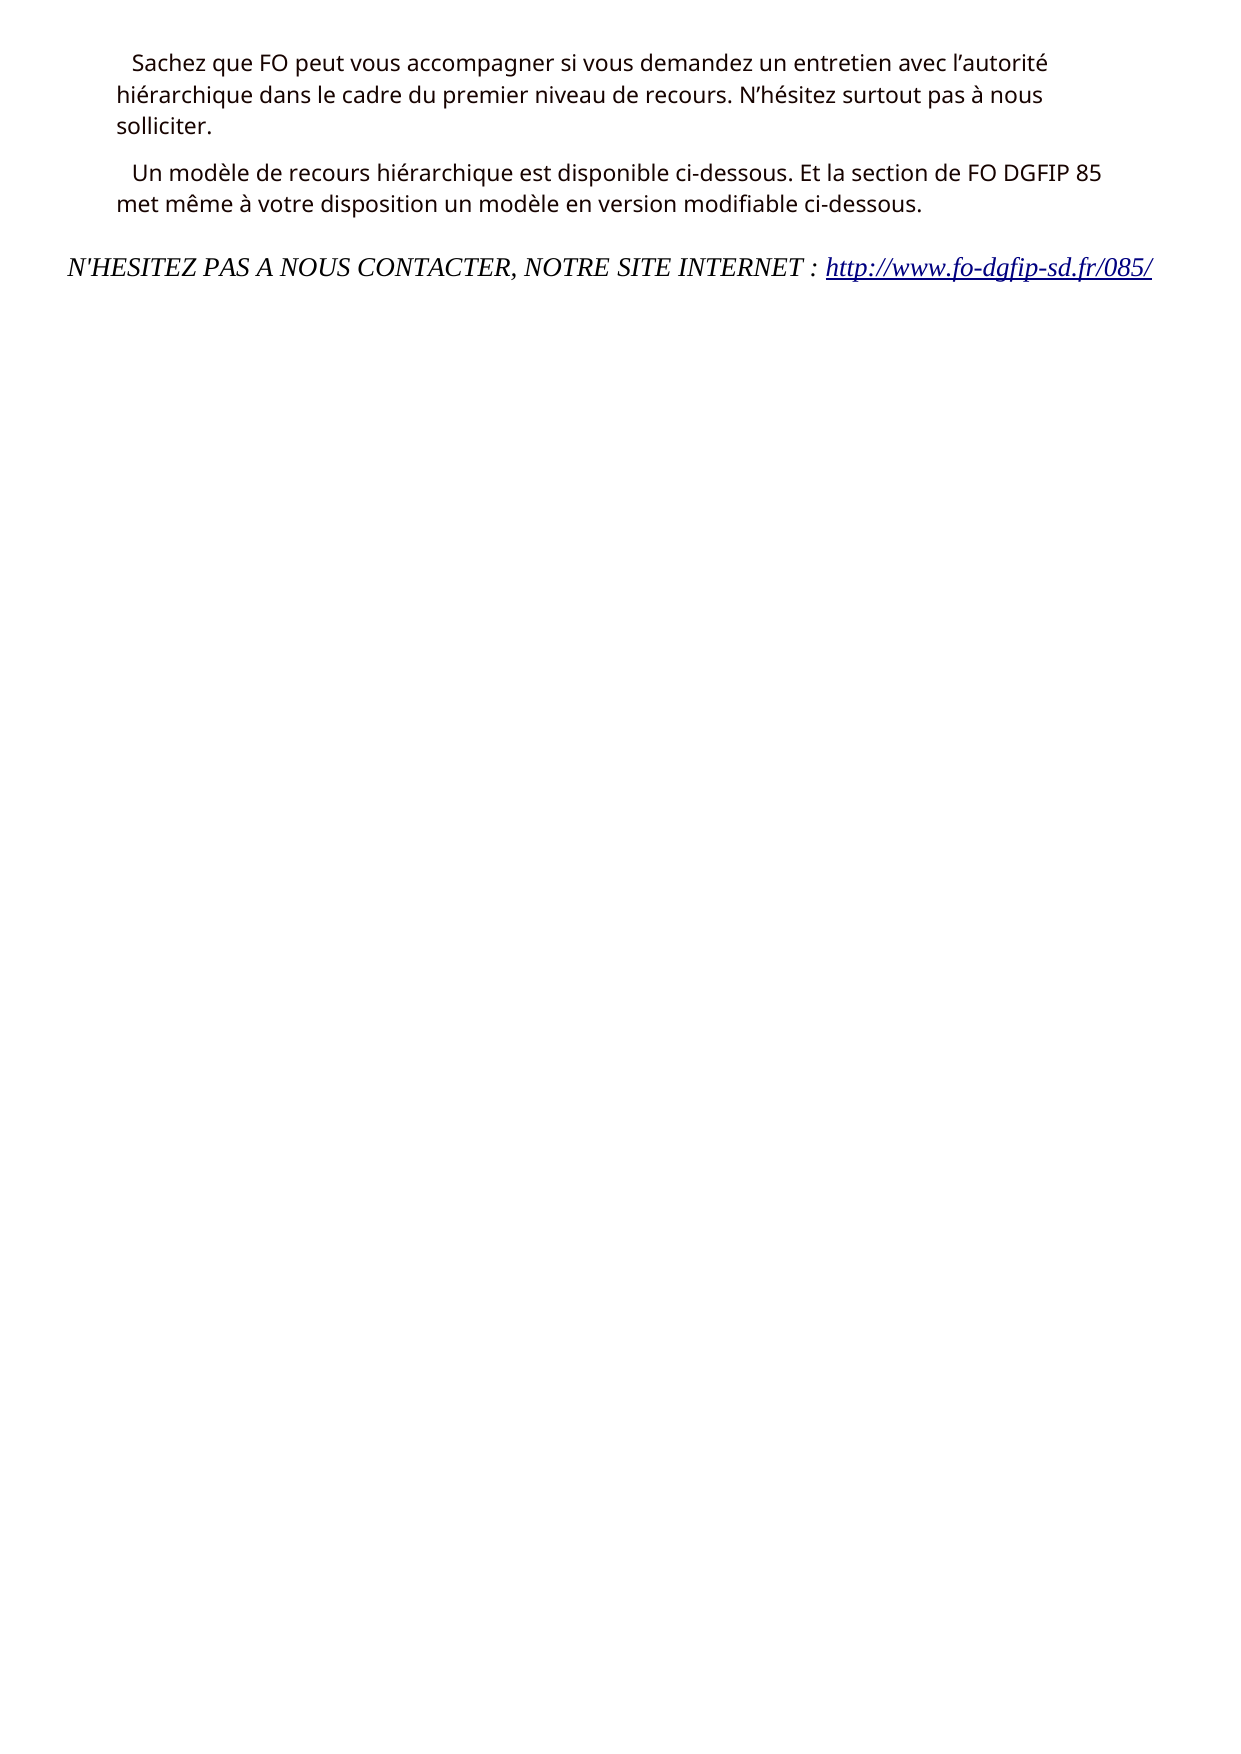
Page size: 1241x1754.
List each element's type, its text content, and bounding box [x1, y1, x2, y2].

text Sachez que FO peut vous accompagner si vous demandez un entretien avec l’autorité hiérarchique dans le cadre du premier niveau de recours. N’hésitez surtout pas à nous solliciter. [116, 47, 1122, 141]
text N'HESITEZ PAS A NOUS CONTACTER, NOTRE SITE INTERNET : http://www.fo-dgfip-sd.fr/085/ [26, 251, 1195, 282]
text Un modèle de recours hiérarchique est disponible ci-dessous. Et la section de FO DGFIP 85 met même à votre disposition un modèle en version modifiable ci-dessous. [116, 157, 1122, 219]
